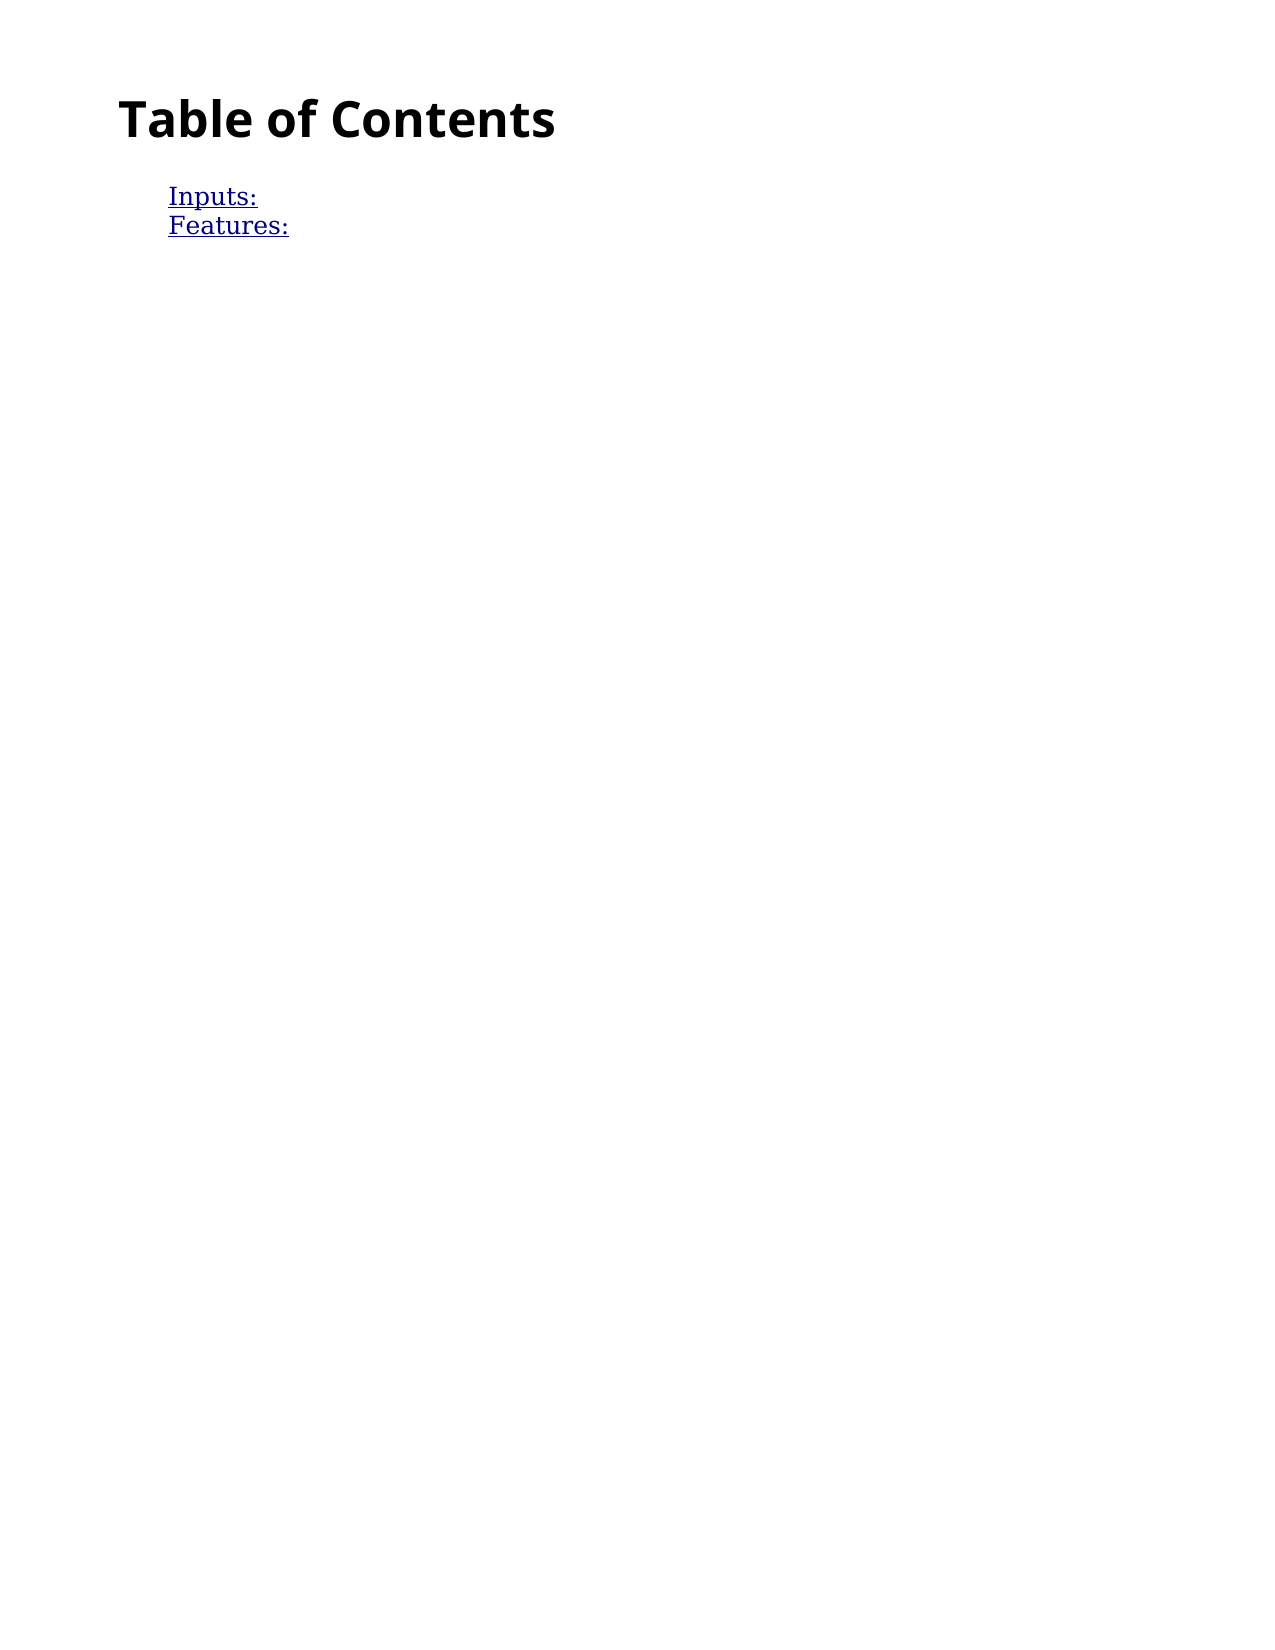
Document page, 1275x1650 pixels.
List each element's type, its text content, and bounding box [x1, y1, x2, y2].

text Inputs: [168, 182, 1216, 211]
subtitle Table of Contents [118, 84, 1216, 152]
text Features: [168, 211, 1216, 240]
